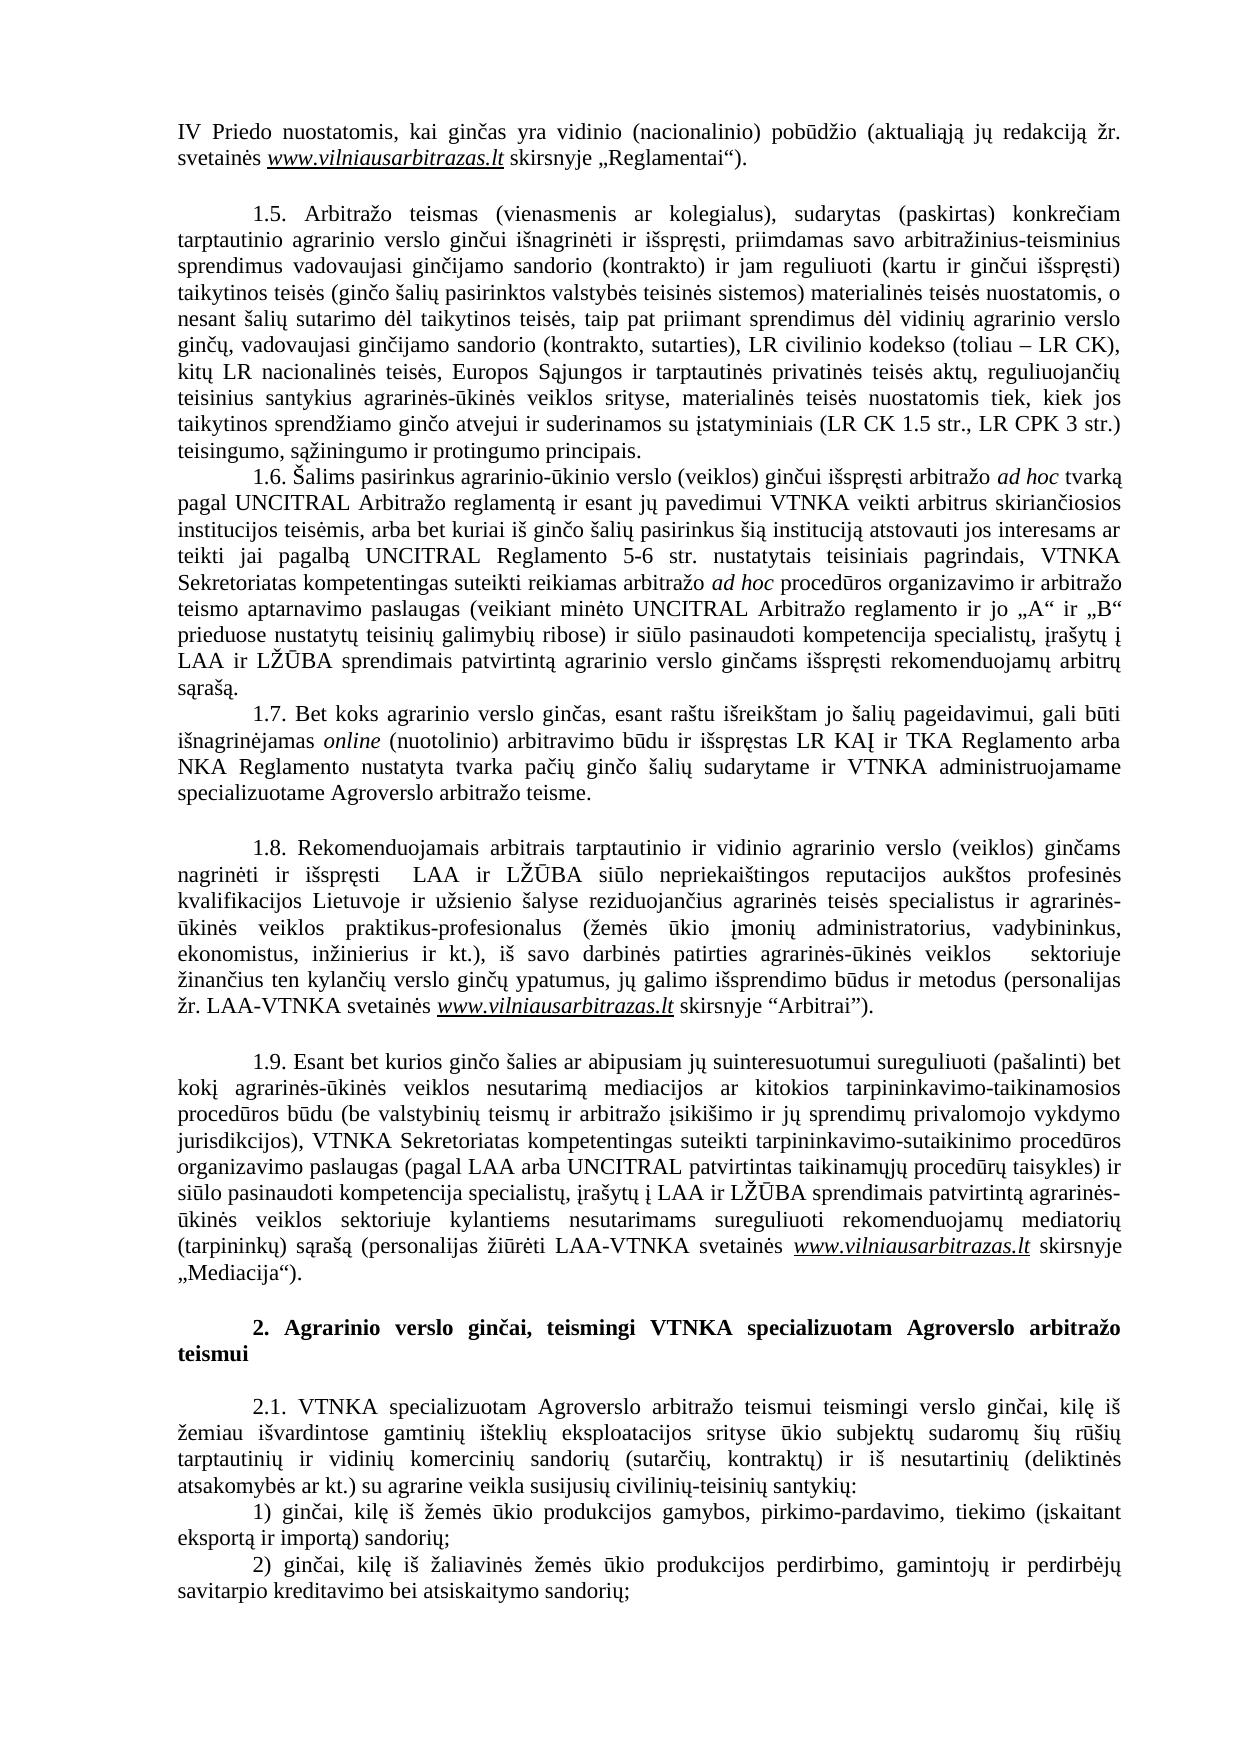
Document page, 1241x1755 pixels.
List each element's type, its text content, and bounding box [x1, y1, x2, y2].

text 2) ginčai, kilę iš žaliavinės žemės ūkio produkcijos perdirbimo, gamintojų ir perdirbėjų savitarpio kreditavimo bei atsiskaitymo sandorių; [177, 1551, 1122, 1603]
text 1.7. Bet koks agrarinio verslo ginčas, esant raštu išreikštam jo šalių pageidavimui, gali būti išnagrinėjamas online (nuotolinio) arbitravimo būdu ir išspręstas LR KAĮ ir TKA Reglamento arba NKA Reglamento nustatyta tvarka pačių ginčo šalių sudarytame ir VTNKA administruojamame specializuotame Agroverslo arbitražo teisme. [177, 700, 1122, 806]
text 2. Agrarinio verslo ginčai, teismingi VTNKA specializuotam Agroverslo arbitražo teismui [177, 1314, 1122, 1366]
text IV Priedo nuostatomis, kai ginčas yra vidinio (nacionalinio) pobūdžio (aktualiąją jų redakciją žr. svetainės www.vilniausarbitrazas.lt skirsnyje „Reglamentai“). [177, 118, 1122, 171]
text 1.8. Rekomenduojamais arbitrais tarptautinio ir vidinio agrarinio verslo (veiklos) ginčams nagrinėti ir išspręsti LAA ir LŽŪBA siūlo nepriekaištingos reputacijos aukštos profesinės kvalifikacijos Lietuvoje ir užsienio šalyse reziduojančius agrarinės teisės specialistus ir agrarinės-ūkinės veiklos praktikus-profesionalus (žemės ūkio įmonių administratorius, vadybininkus, ekonomistus, inžinierius ir kt.), iš savo darbinės patirties agrarinės-ūkinės veiklos sektoriuje žinančius ten kylančių verslo ginčų ypatumus, jų galimo išsprendimo būdus ir metodus (personalijas žr. LAA-VTNKA svetainės www.vilniausarbitrazas.lt skirsnyje “Arbitrai”). [177, 834, 1122, 1019]
text 1.9. Esant bet kurios ginčo šalies ar abipusiam jų suinteresuotumui sureguliuoti (pašalinti) bet kokį agrarinės-ūkinės veiklos nesutarimą mediacijos ar kitokios tarpininkavimo-taikinamosios procedūros būdu (be valstybinių teismų ir arbitražo įsikišimo ir jų sprendimų privalomojo vykdymo jurisdikcijos), VTNKA Sekretoriatas kompetentingas suteikti tarpininkavimo-sutaikinimo procedūros organizavimo paslaugas (pagal LAA arba UNCITRAL patvirtintas taikinamųjų procedūrų taisykles) ir siūlo pasinaudoti kompetencija specialistų, įrašytų į LAA ir LŽŪBA sprendimais patvirtintą agrarinės-ūkinės veiklos sektoriuje kylantiems nesutarimams sureguliuoti rekomenduojamų mediatorių (tarpininkų) sąrašą (personalijas žiūrėti LAA-VTNKA svetainės www.vilniausarbitrazas.lt skirsnyje „Mediacija“). [177, 1048, 1122, 1285]
text 1.6. Šalims pasirinkus agrarinio-ūkinio verslo (veiklos) ginčui išspręsti arbitražo ad hoc tvarką pagal UNCITRAL Arbitražo reglamentą ir esant jų pavedimui VTNKA veikti arbitrus skiriančiosios institucijos teisėmis, arba bet kuriai iš ginčo šalių pasirinkus šią instituciją atstovauti jos interesams ar teikti jai pagalbą UNCITRAL Reglamento 5-6 str. nustatytais teisiniais pagrindais, VTNKA Sekretoriatas kompetentingas suteikti reikiamas arbitražo ad hoc procedūros organizavimo ir arbitražo teismo aptarnavimo paslaugas (veikiant minėto UNCITRAL Arbitražo reglamento ir jo „A“ ir „B“ prieduose nustatytų teisinių galimybių ribose) ir siūlo pasinaudoti kompetencija specialistų, įrašytų į LAA ir LŽŪBA sprendimais patvirtintą agrarinio verslo ginčams išspręsti rekomenduojamų arbitrų sąrašą. [177, 463, 1122, 700]
text 2.1. VTNKA specializuotam Agroverslo arbitražo teismui teismingi verslo ginčai, kilę iš žemiau išvardintose gamtinių išteklių eksploatacijos srityse ūkio subjektų sudaromų šių rūšių tarptautinių ir vidinių komercinių sandorių (sutarčių, kontraktų) ir iš nesutartinių (deliktinės atsakomybės ar kt.) su agrarine veikla susijusių civilinių-teisinių santykių: [177, 1393, 1122, 1498]
text 1.5. Arbitražo teismas (vienasmenis ar kolegialus), sudarytas (paskirtas) konkrečiam tarptautinio agrarinio verslo ginčui išnagrinėti ir išspręsti, priimdamas savo arbitražinius-teisminius sprendimus vadovaujasi ginčijamo sandorio (kontrakto) ir jam reguliuoti (kartu ir ginčui išspręsti) taikytinos teisės (ginčo šalių pasirinktos valstybės teisinės sistemos) materialinės teisės nuostatomis, o nesant šalių sutarimo dėl taikytinos teisės, taip pat priimant sprendimus dėl vidinių agrarinio verslo ginčų, vadovaujasi ginčijamo sandorio (kontrakto, sutarties), LR civilinio kodekso (toliau – LR CK), kitų LR nacionalinės teisės, Europos Sąjungos ir tarptautinės privatinės teisės aktų, reguliuojančių teisinius santykius agrarinės-ūkinės veiklos srityse, materialinės teisės nuostatomis tiek, kiek jos taikytinos sprendžiamo ginčo atvejui ir suderinamos su įstatyminiais (LR CK 1.5 str., LR CPK 3 str.) teisingumo, sąžiningumo ir protingumo principais. [177, 199, 1122, 463]
text 1) ginčai, kilę iš žemės ūkio produkcijos gamybos, pirkimo-pardavimo, tiekimo (įskaitant eksportą ir importą) sandorių; [177, 1498, 1122, 1551]
